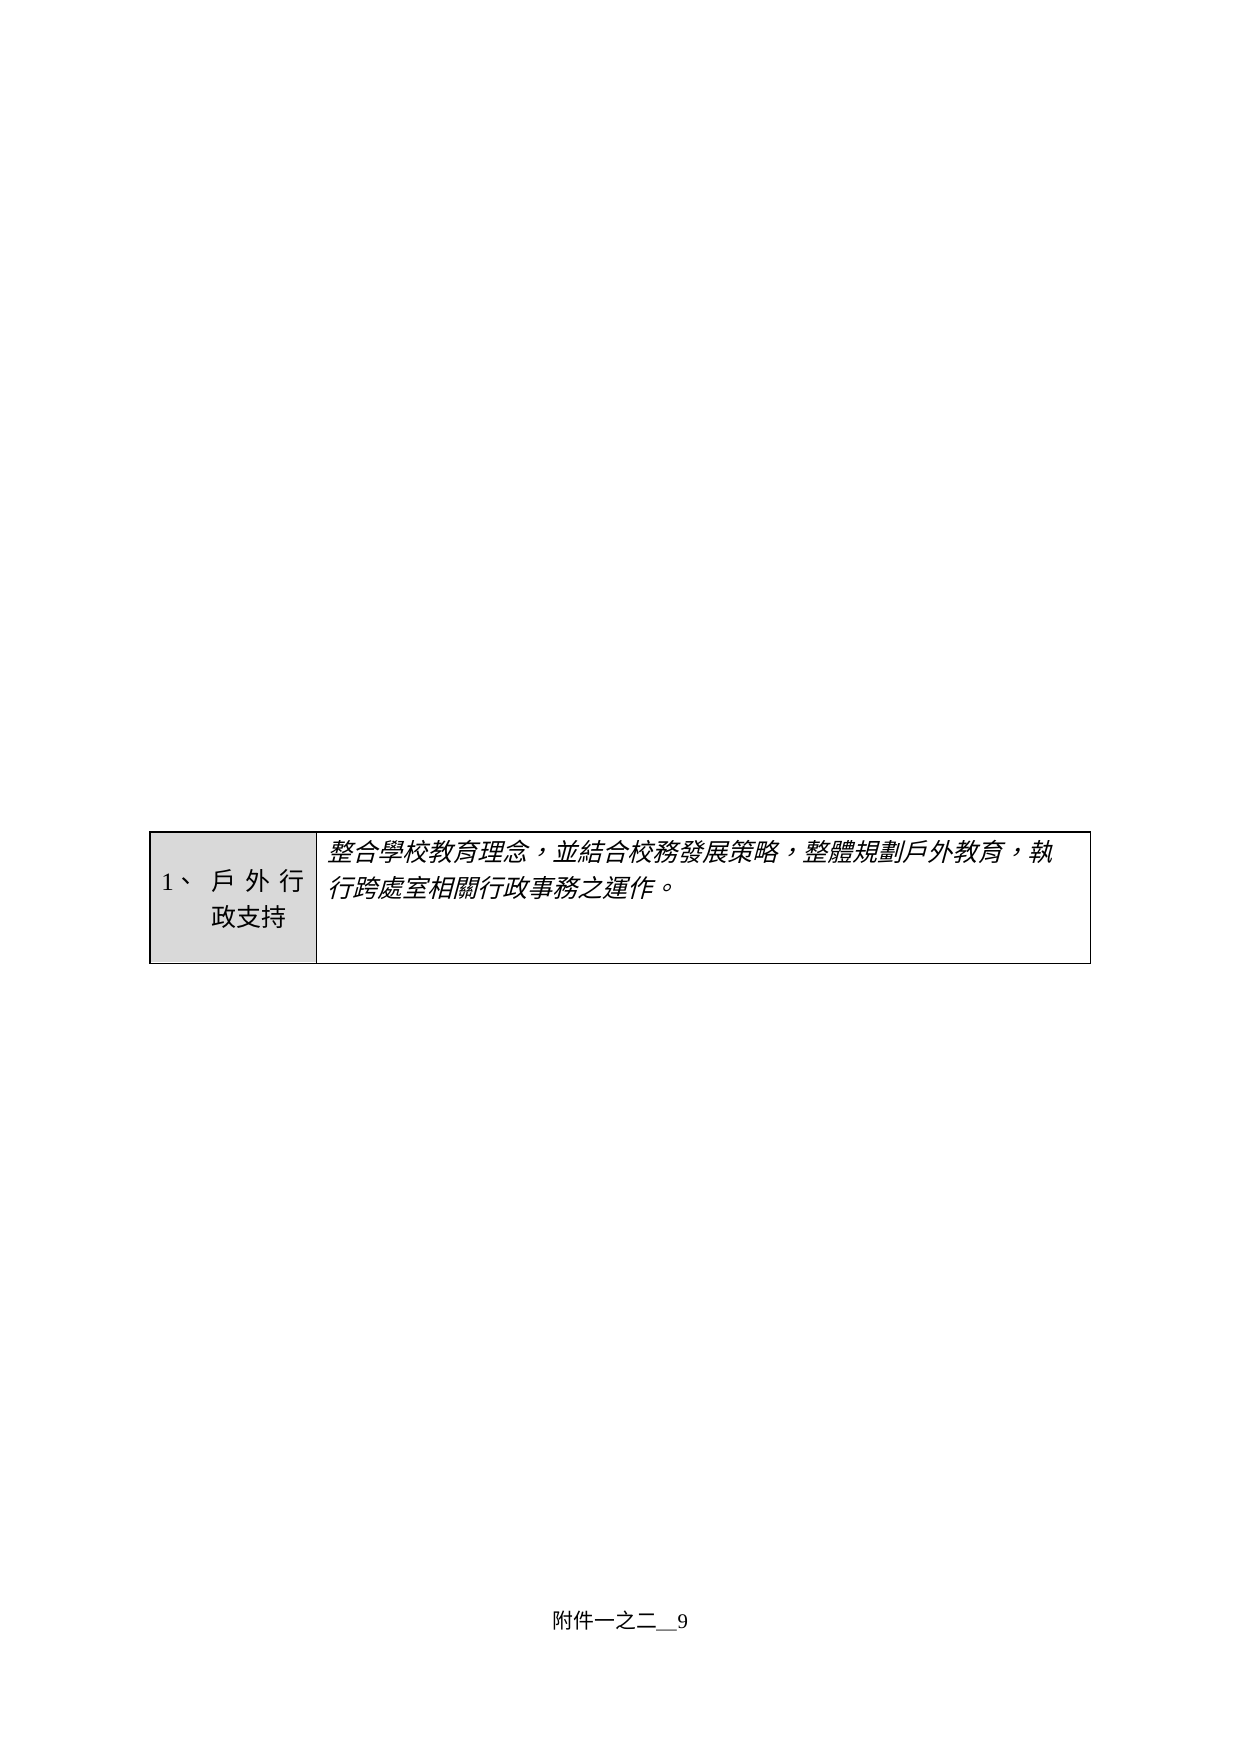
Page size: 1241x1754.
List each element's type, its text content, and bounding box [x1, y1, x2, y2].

table_cell 整合學校教育理念，並結合校務發展策略，整體規劃戶外教育，執行跨處室相關行政事務之運作。 [317, 833, 1090, 962]
table_cell 戶外行政支持 [151, 833, 316, 962]
